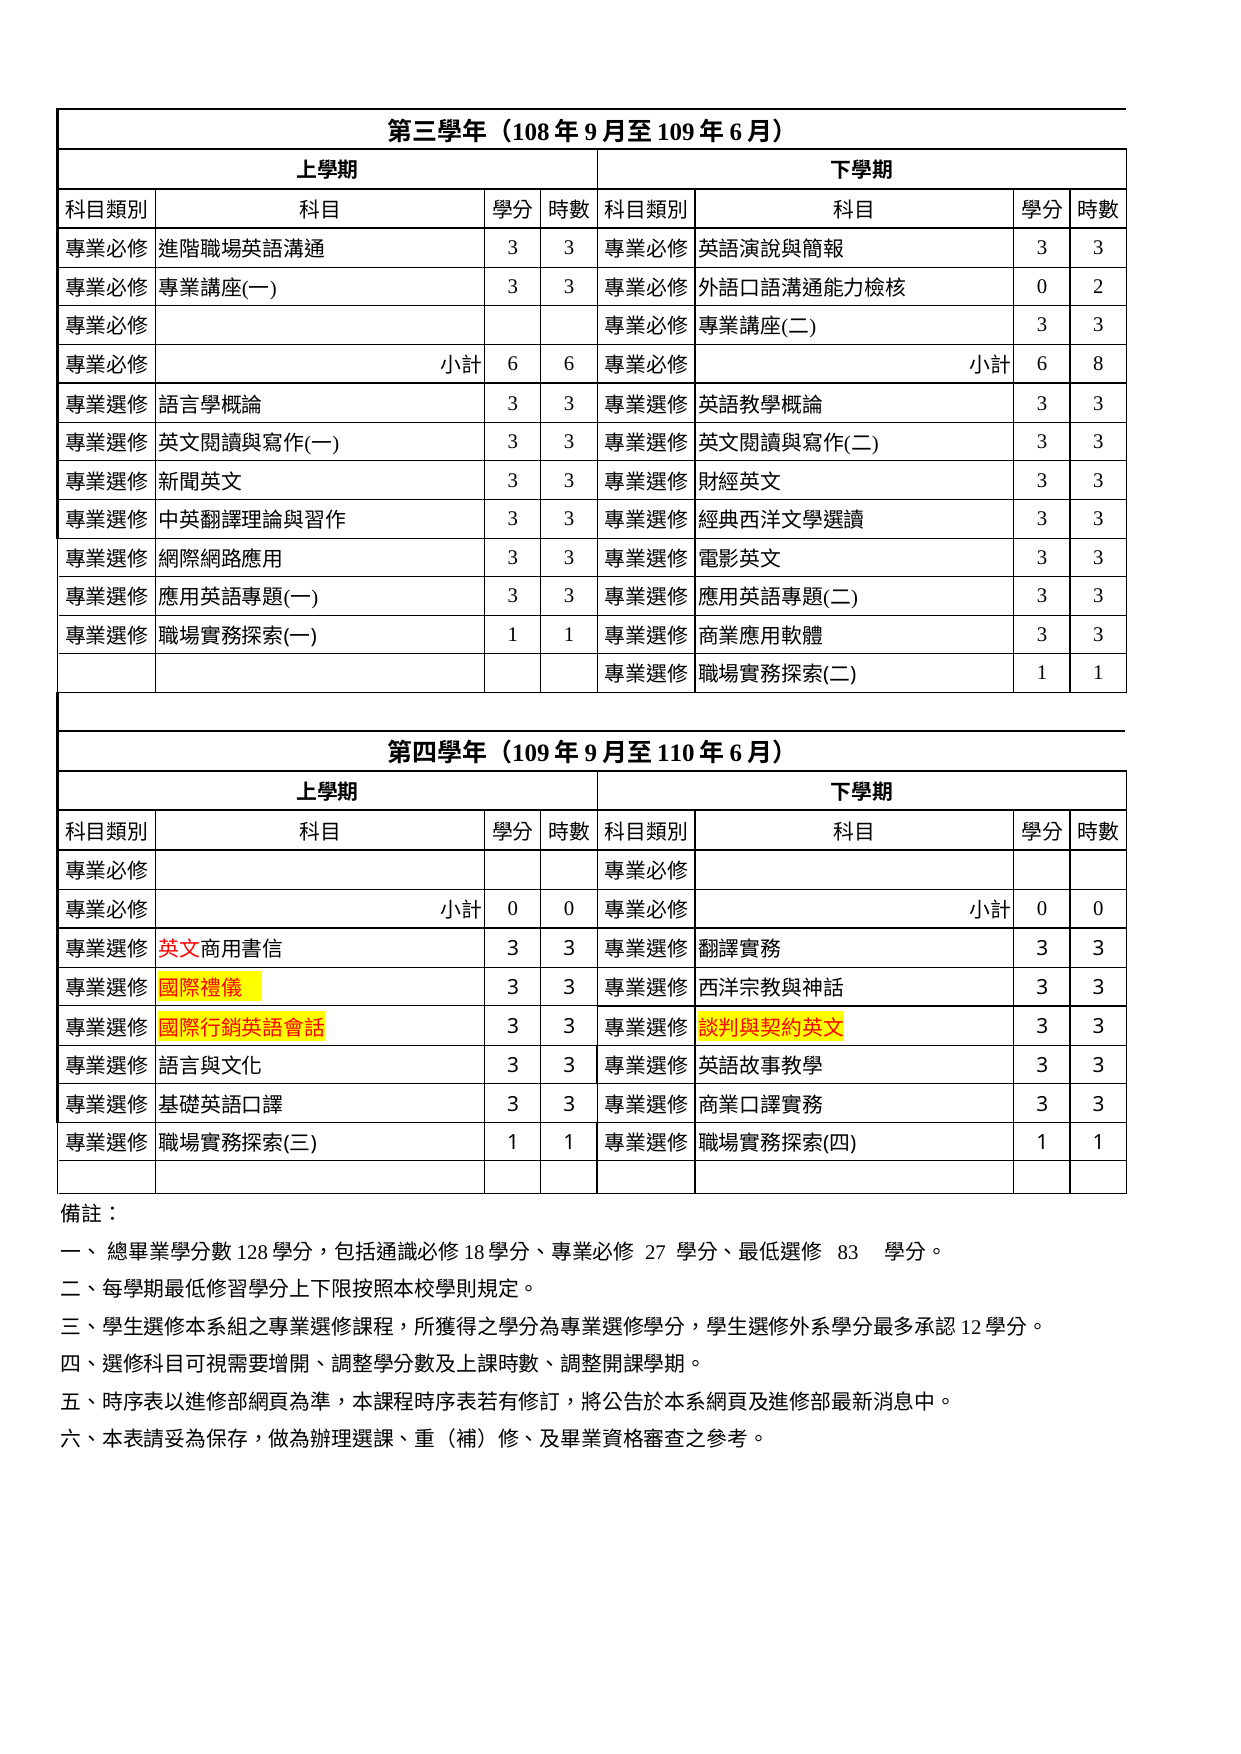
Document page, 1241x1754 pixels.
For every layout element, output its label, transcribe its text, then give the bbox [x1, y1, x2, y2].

table_cell 專業選修 [598, 1084, 694, 1122]
table_cell [598, 1161, 694, 1193]
table_cell 專業選修 [59, 1046, 155, 1083]
table_cell 3 [1071, 1084, 1126, 1122]
table_cell [156, 851, 484, 888]
table_cell 科目 [156, 190, 484, 227]
table_cell 外語口語溝通能力檢核 [696, 268, 1013, 305]
table_cell 翻譯實務 [696, 929, 1013, 967]
table_cell [485, 693, 541, 730]
table_cell 專業必修 [59, 851, 155, 888]
table_cell 3 [1014, 461, 1069, 499]
table_cell 1 [485, 1123, 540, 1160]
table_cell 科目 [696, 190, 1013, 227]
table_cell 3 [541, 461, 597, 499]
table_cell [597, 693, 695, 730]
table_cell [1071, 851, 1126, 888]
table_cell 職場實務探索(三) [156, 1123, 484, 1160]
table_cell 應用英語專題(一) [156, 577, 484, 614]
table_cell 時數 [541, 811, 597, 849]
table_cell 3 [1071, 423, 1126, 460]
table_cell 科目類別 [59, 811, 155, 849]
table_cell 科目 [156, 811, 484, 849]
table_cell 專業選修 [59, 461, 155, 499]
table_cell 3 [541, 539, 597, 576]
table_cell 專業選修 [59, 384, 155, 422]
table_cell 3 [485, 929, 540, 967]
table_cell 3 [1014, 929, 1069, 967]
table_cell 科目類別 [598, 190, 694, 227]
table_cell 專業選修 [59, 1084, 155, 1122]
table_cell [541, 306, 597, 344]
table_cell 專業選修 [598, 929, 694, 967]
table_cell 專業必修 [59, 229, 155, 267]
table_cell 專業講座(二) [696, 306, 1013, 344]
table_cell 8 [1071, 345, 1126, 382]
table_cell 五、時序表以進修部網頁為準，本課程時序表若有修訂，將公告於本系網頁及進修部最新消息中。 [58, 1381, 1126, 1419]
table_cell 職場實務探索(一) [156, 616, 484, 653]
table_cell [156, 654, 484, 692]
table_cell 小計 [696, 345, 1013, 382]
table_cell [1014, 1161, 1069, 1193]
table_cell 0 [1014, 268, 1069, 305]
table_cell 下學期 [598, 772, 1126, 809]
table_cell 英文閱讀與寫作(一) [156, 423, 484, 460]
table_cell 英語演說與簡報 [696, 229, 1013, 267]
table_cell 六、本表請妥為保存，做為辦理選課、重（補）修、及畢業資格審查之參考。 [58, 1419, 1126, 1456]
table_cell 專業選修 [598, 616, 694, 653]
table_cell 3 [1014, 306, 1069, 344]
table_cell 職場實務探索(二) [696, 654, 1013, 692]
table_cell 3 [541, 929, 597, 967]
table_cell 專業選修 [59, 968, 155, 1005]
table_cell 專業講座(一) [156, 268, 484, 305]
table_cell 專業選修 [59, 1006, 155, 1045]
table_cell 3 [485, 500, 540, 537]
table_cell 專業選修 [598, 423, 694, 460]
table_cell 小計 [156, 345, 484, 382]
table_cell 國際禮儀 [156, 968, 484, 1005]
table_cell 3 [541, 500, 597, 537]
table_cell [156, 306, 484, 344]
table_cell 3 [1014, 1046, 1069, 1083]
table_cell [541, 1161, 596, 1193]
table_cell [59, 693, 155, 730]
table_cell 時數 [541, 190, 597, 227]
table_cell [485, 1161, 540, 1193]
table_cell 專業必修 [59, 306, 155, 344]
table_cell 1 [541, 616, 597, 653]
table_cell [485, 654, 540, 692]
table_cell 應用英語專題(二) [696, 577, 1013, 614]
table_cell 網際網路應用 [156, 539, 484, 576]
table_cell 學分 [1014, 811, 1069, 849]
table_cell 0 [1014, 890, 1069, 927]
table_cell 1 [1071, 1123, 1126, 1160]
table_cell 3 [1014, 384, 1069, 422]
table_cell 專業必修 [598, 229, 694, 267]
table_cell 3 [1014, 577, 1069, 614]
table_cell 商業口譯實務 [696, 1084, 1013, 1122]
table_cell 3 [541, 1046, 596, 1083]
table_cell 專業必修 [59, 890, 155, 927]
table_cell 3 [1071, 1046, 1126, 1083]
table_cell 上學期 [59, 150, 597, 187]
table_cell 時數 [1071, 811, 1126, 849]
table_cell 3 [1014, 539, 1069, 576]
table_cell 學分 [485, 811, 540, 849]
table_cell 專業必修 [598, 306, 694, 344]
table_cell 進階職場英語溝通 [156, 229, 484, 267]
table_cell [155, 693, 484, 730]
table_cell 3 [1071, 539, 1126, 576]
table_cell 電影英文 [696, 539, 1013, 576]
table_cell 3 [1014, 1007, 1069, 1045]
table_cell 專業選修 [59, 423, 155, 460]
table_cell 1 [1071, 654, 1126, 692]
table_cell 3 [485, 1006, 540, 1045]
table_cell 經典西洋文學選讀 [696, 500, 1013, 537]
table_cell 專業選修 [598, 461, 694, 499]
table_cell [485, 306, 540, 344]
table_cell 3 [1071, 500, 1126, 537]
table_cell 科目類別 [598, 811, 694, 849]
table_cell 1 [1014, 654, 1069, 692]
table_cell 專業選修 [598, 968, 694, 1005]
table_cell 3 [1071, 968, 1126, 1005]
table_cell 3 [485, 577, 540, 614]
table_cell [58, 1160, 155, 1193]
table_cell 專業選修 [59, 500, 155, 537]
table_cell 四、選修科目可視需要增開、調整學分數及上課時數、調整開課學期。 [58, 1344, 1126, 1381]
table_cell 3 [1014, 423, 1069, 460]
table_cell 專業必修 [598, 890, 694, 927]
table_cell 3 [541, 268, 597, 305]
table_cell 1 [1014, 1123, 1069, 1160]
table_cell 3 [1071, 306, 1126, 344]
table_cell [1014, 851, 1069, 888]
table_cell 專業必修 [59, 268, 155, 305]
table_cell 6 [541, 345, 597, 382]
table_cell 0 [485, 890, 540, 927]
table_cell 3 [541, 229, 597, 267]
table_cell 3 [1014, 968, 1069, 1005]
table_cell 科目類別 [59, 190, 155, 227]
table_cell 語言學概論 [156, 384, 484, 422]
table_cell 3 [1071, 929, 1126, 967]
table_cell 小計 [156, 890, 484, 927]
table_cell 3 [485, 423, 540, 460]
table_cell 專業選修 [58, 576, 155, 614]
table_cell [1070, 693, 1126, 730]
table_cell 專業選修 [598, 500, 694, 537]
table_cell 國際行銷英語會話 [156, 1006, 484, 1045]
table_cell 6 [1014, 345, 1069, 382]
table_cell 3 [485, 229, 540, 267]
table_cell 3 [1071, 229, 1126, 267]
table_cell 0 [1071, 890, 1126, 927]
table_cell 3 [485, 1046, 540, 1083]
table_cell 時數 [1071, 190, 1126, 227]
table_cell [696, 1161, 1013, 1193]
table_cell 小計 [696, 890, 1013, 927]
table_cell 3 [485, 384, 540, 422]
table_cell 2 [1071, 268, 1126, 305]
table_cell 談判與契約英文 [696, 1007, 1013, 1045]
table_cell 專業必修 [59, 345, 155, 382]
table_header 第三學年（108年9月至109年6月） [59, 110, 1126, 148]
table_cell 專業選修 [58, 615, 155, 653]
table_cell 職場實務探索(四) [696, 1123, 1013, 1160]
table_cell 0 [541, 890, 597, 927]
table_cell 3 [1071, 616, 1126, 653]
table_cell 6 [485, 345, 540, 382]
table_cell 3 [485, 461, 540, 499]
table_cell 專業選修 [58, 539, 155, 576]
table_cell 3 [1071, 384, 1126, 422]
table_cell [696, 851, 1013, 888]
table_cell 專業選修 [598, 384, 694, 422]
table_cell 商業應用軟體 [696, 616, 1013, 653]
table_cell 科目 [696, 811, 1013, 849]
table_cell 專業選修 [598, 1123, 694, 1160]
table_cell 3 [1014, 1084, 1069, 1122]
table_cell 一、 總畢業學分數128學分，包括通識必修18學分、專業必修 27 學分、最低選修 83 學分。 [58, 1231, 1126, 1269]
table_cell 3 [1014, 229, 1069, 267]
table_cell [1014, 693, 1070, 730]
table_cell 英文閱讀與寫作(二) [696, 423, 1013, 460]
table_cell 專業選修 [598, 539, 694, 576]
table_cell 專業選修 [59, 929, 155, 967]
table_cell 二、每學期最低修習學分上下限按照本校學則規定。 [58, 1269, 1126, 1306]
table_cell 中英翻譯理論與習作 [156, 500, 484, 537]
table_cell [58, 653, 155, 692]
table_cell 專業選修 [598, 577, 694, 614]
table_cell 3 [1014, 616, 1069, 653]
table_cell 語言與文化 [156, 1046, 484, 1083]
table_cell [485, 851, 540, 888]
table_cell 基礎英語口譯 [156, 1084, 484, 1122]
table_cell 專業必修 [598, 268, 694, 305]
table_cell 學分 [1014, 190, 1069, 227]
table_cell 3 [1071, 1007, 1126, 1045]
table_cell 3 [541, 423, 597, 460]
table_cell 1 [541, 1123, 596, 1160]
table_cell [156, 1161, 484, 1193]
table_cell 3 [541, 1006, 597, 1045]
table_cell 財經英文 [696, 461, 1013, 499]
table_cell 3 [541, 1084, 597, 1122]
table_cell 3 [485, 539, 540, 576]
table_cell 3 [1071, 577, 1126, 614]
table_cell [541, 693, 597, 730]
table_cell [541, 851, 597, 888]
table_cell 3 [1071, 461, 1126, 499]
table_cell 備註： [58, 1193, 1126, 1231]
table_cell 3 [1014, 500, 1069, 537]
table_cell 專業選修 [598, 1007, 694, 1045]
table_cell 西洋宗教與神話 [696, 968, 1013, 1005]
table_cell 專業必修 [598, 345, 694, 382]
table_cell 英語故事教學 [696, 1046, 1013, 1083]
table_cell 英文商用書信 [156, 929, 484, 967]
table_cell 英語教學概論 [696, 384, 1013, 422]
table_cell 下學期 [598, 150, 1126, 187]
table_cell 3 [541, 968, 597, 1005]
table_cell 1 [485, 616, 540, 653]
table_cell 3 [485, 968, 540, 1005]
table_cell 學分 [485, 190, 540, 227]
table_cell 專業選修 [58, 1123, 155, 1160]
table_cell 3 [541, 384, 597, 422]
table_cell 第四學年（109年9月至110年6月） [59, 730, 1126, 770]
table_cell 專業選修 [598, 1046, 694, 1083]
table_cell [541, 654, 597, 692]
table_cell 上學期 [59, 772, 597, 809]
table_cell 3 [541, 577, 597, 614]
table_cell 專業選修 [598, 654, 694, 692]
table_cell [1071, 1161, 1126, 1193]
table_cell [695, 693, 1014, 730]
table_cell 3 [485, 268, 540, 305]
table_cell 三、學生選修本系組之專業選修課程，所獲得之學分為專業選修學分，學生選修外系學分最多承認12學分。 [58, 1306, 1126, 1344]
table_cell 新聞英文 [156, 461, 484, 499]
table_cell 3 [485, 1084, 540, 1122]
table_cell 專業必修 [598, 851, 694, 888]
